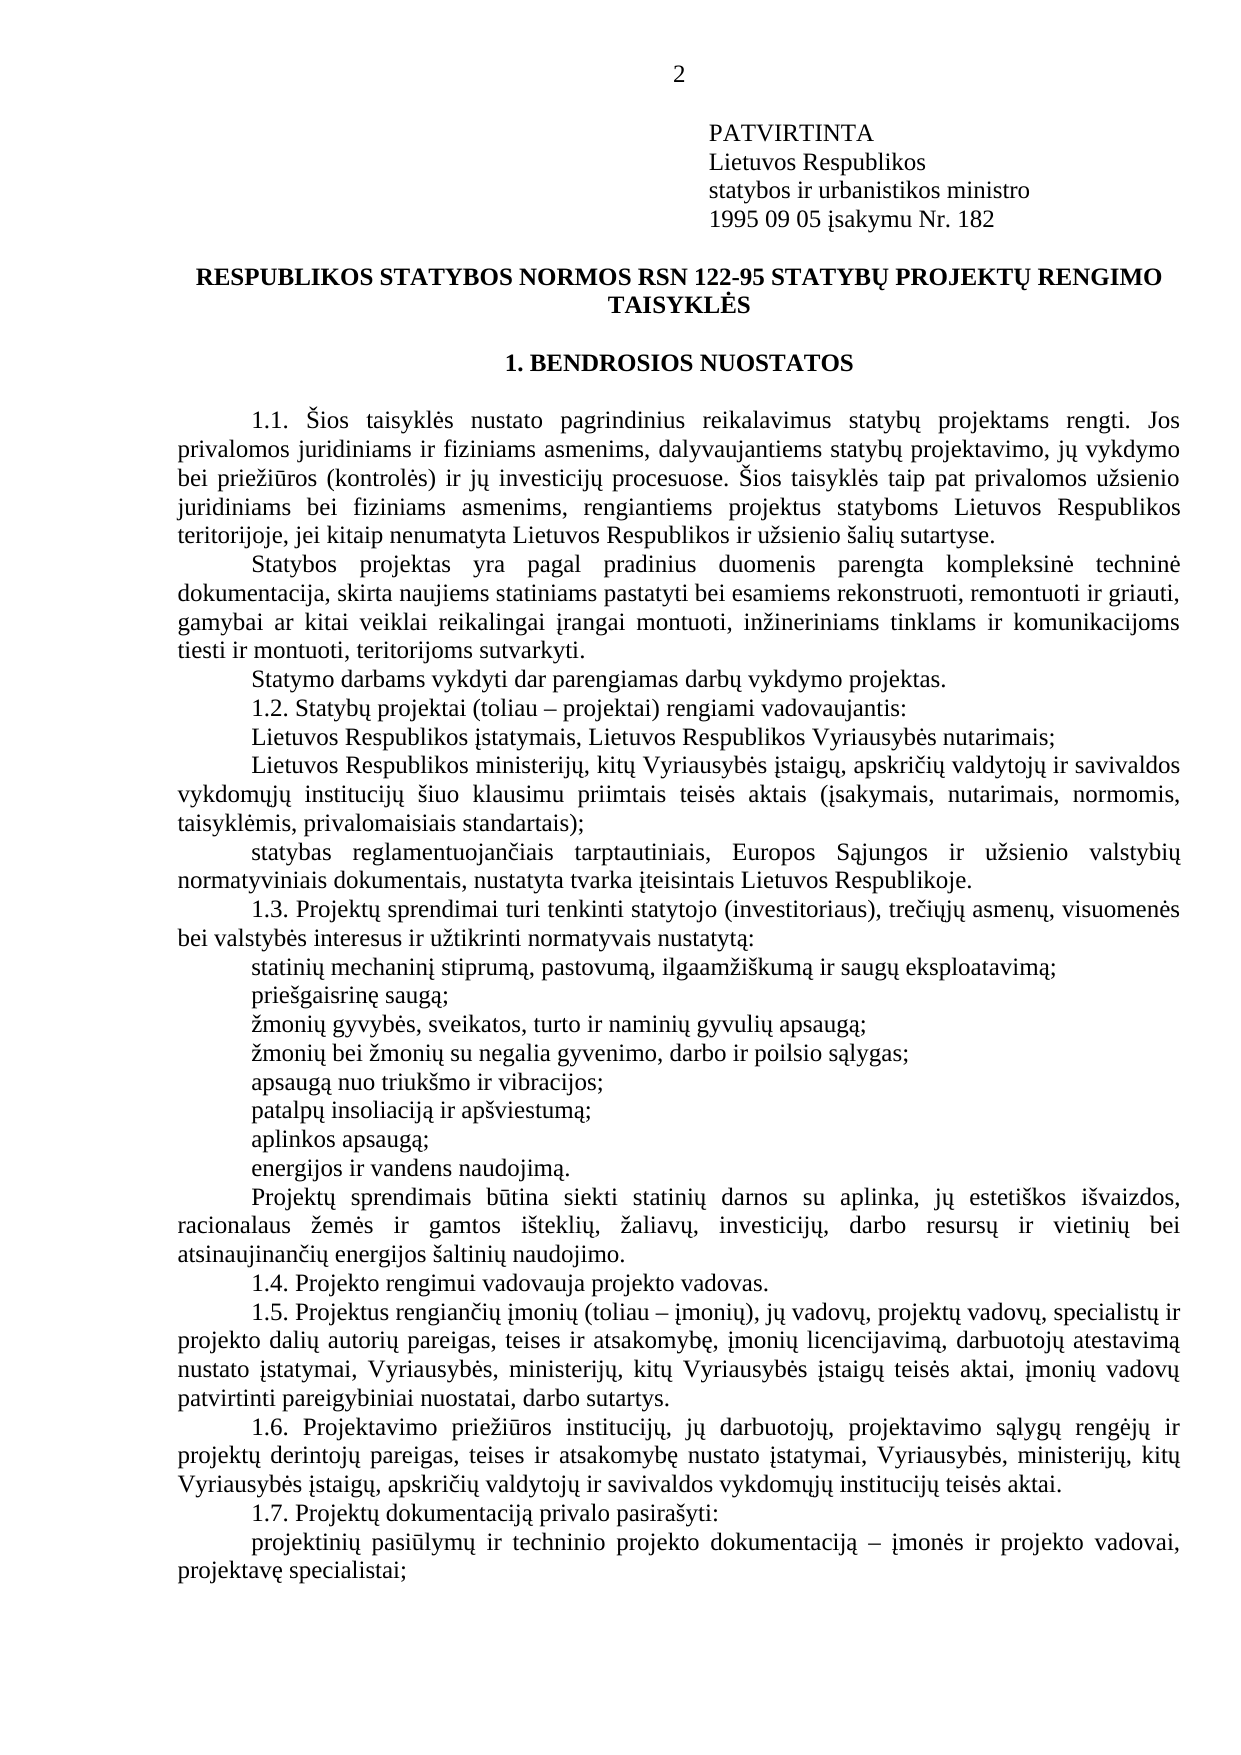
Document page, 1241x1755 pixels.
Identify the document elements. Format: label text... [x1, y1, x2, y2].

text 1.1. Šios taisyklės nustato pagrindinius reikalavimus statybų projektams rengti. Jos privalomos juridiniams ir fiziniams asmenims, dalyvaujantiems statybų projektavimo, jų vykdymo bei priežiūros (kontrolės) ir jų investicijų procesuose. Šios taisyklės taip pat privalomos užsienio juridiniams bei fiziniams asmenims, rengiantiems projektus statyboms Lietuvos Respublikos teritorijoje, jei kitaip nenumatyta Lietuvos Respublikos ir užsienio šalių sutartyse. [177, 406, 1181, 549]
text priešgaisrinę saugą; [177, 981, 1181, 1009]
text Lietuvos Respublikos [177, 147, 1181, 176]
text Respublikos statybos normos RSN 122-95 Statybų projektų rengimo taisyklės [177, 262, 1181, 319]
text 1.6. Projektavimo priežiūros institucijų, jų darbuotojų, projektavimo sąlygų rengėjų ir projektų derintojų pareigas, teises ir atsakomybę nustato įstatymai, Vyriausybės, ministerijų, kitų Vyriausybės įstaigų, apskričių valdytojų ir savivaldos vykdomųjų institucijų teisės aktai. [177, 1412, 1181, 1498]
text žmonių gyvybės, sveikatos, turto ir naminių gyvulių apsaugą; [177, 1009, 1181, 1038]
text Lietuvos Respublikos ministerijų, kitų Vyriausybės įstaigų, apskričių valdytojų ir savivaldos vykdomųjų institucijų šiuo klausimu priimtais teisės aktais (įsakymais, nutarimais, normomis, taisyklėmis, privalomaisiais standartais); [177, 751, 1181, 837]
text 1.7. Projektų dokumentaciją privalo pasirašyti: [177, 1498, 1181, 1527]
text 1. BENDROSIOS NUOSTATOS [177, 348, 1181, 377]
text 1.4. Projekto rengimui vadovauja projekto vadovas. [177, 1268, 1181, 1297]
text 1.5. Projektus rengiančių įmonių (toliau – įmonių), jų vadovų, projektų vadovų, specialistų ir projekto dalių autorių pareigas, teises ir atsakomybę, įmonių licencijavimą, darbuotojų atestavimą nustato įstatymai, Vyriausybės, ministerijų, kitų Vyriausybės įstaigų teisės aktai, įmonių vadovų patvirtinti pareigybiniai nuostatai, darbo sutartys. [177, 1297, 1181, 1412]
text Statymo darbams vykdyti dar parengiamas darbų vykdymo projektas. [177, 664, 1181, 693]
text energijos ir vandens naudojimą. [177, 1153, 1181, 1182]
text PATVIRTINTA [177, 118, 1181, 147]
text 1995 09 05 įsakymu Nr. 182 [177, 204, 1181, 233]
text projektinių pasiūlymų ir techninio projekto dokumentaciją – įmonės ir projekto vadovai, projektavę specialistai; [177, 1527, 1181, 1584]
text 1.2. Statybų projektai (toliau – projektai) rengiami vadovaujantis: [177, 693, 1181, 722]
text Lietuvos Respublikos įstatymais, Lietuvos Respublikos Vyriausybės nutarimais; [177, 722, 1181, 751]
text statybas reglamentuojančiais tarptautiniais, Europos Sąjungos ir užsienio valstybių normatyviniais dokumentais, nustatyta tvarka įteisintais Lietuvos Respublikoje. [177, 837, 1181, 894]
text apsaugą nuo triukšmo ir vibracijos; [177, 1067, 1181, 1096]
text statinių mechaninį stiprumą, pastovumą, ilgaamžiškumą ir saugų eksploatavimą; [177, 952, 1181, 981]
text žmonių bei žmonių su negalia gyvenimo, darbo ir poilsio sąlygas; [177, 1038, 1181, 1067]
text Statybos projektas yra pagal pradinius duomenis parengta kompleksinė techninė dokumentacija, skirta naujiems statiniams pastatyti bei esamiems rekonstruoti, remontuoti ir griauti, gamybai ar kitai veiklai reikalingai įrangai montuoti, inžineriniams tinklams ir komunikacijoms tiesti ir montuoti, teritorijoms sutvarkyti. [177, 549, 1181, 664]
text statybos ir urbanistikos ministro [177, 176, 1181, 204]
text Projektų sprendimais būtina siekti statinių darnos su aplinka, jų estetiškos išvaizdos, racionalaus žemės ir gamtos išteklių, žaliavų, investicijų, darbo resursų ir vietinių bei atsinaujinančių energijos šaltinių naudojimo. [177, 1182, 1181, 1268]
text 1.3. Projektų sprendimai turi tenkinti statytojo (investitoriaus), trečiųjų asmenų, visuomenės bei valstybės interesus ir užtikrinti normatyvais nustatytą: [177, 894, 1181, 952]
text patalpų insoliaciją ir apšviestumą; [177, 1096, 1181, 1124]
text aplinkos apsaugą; [177, 1124, 1181, 1153]
